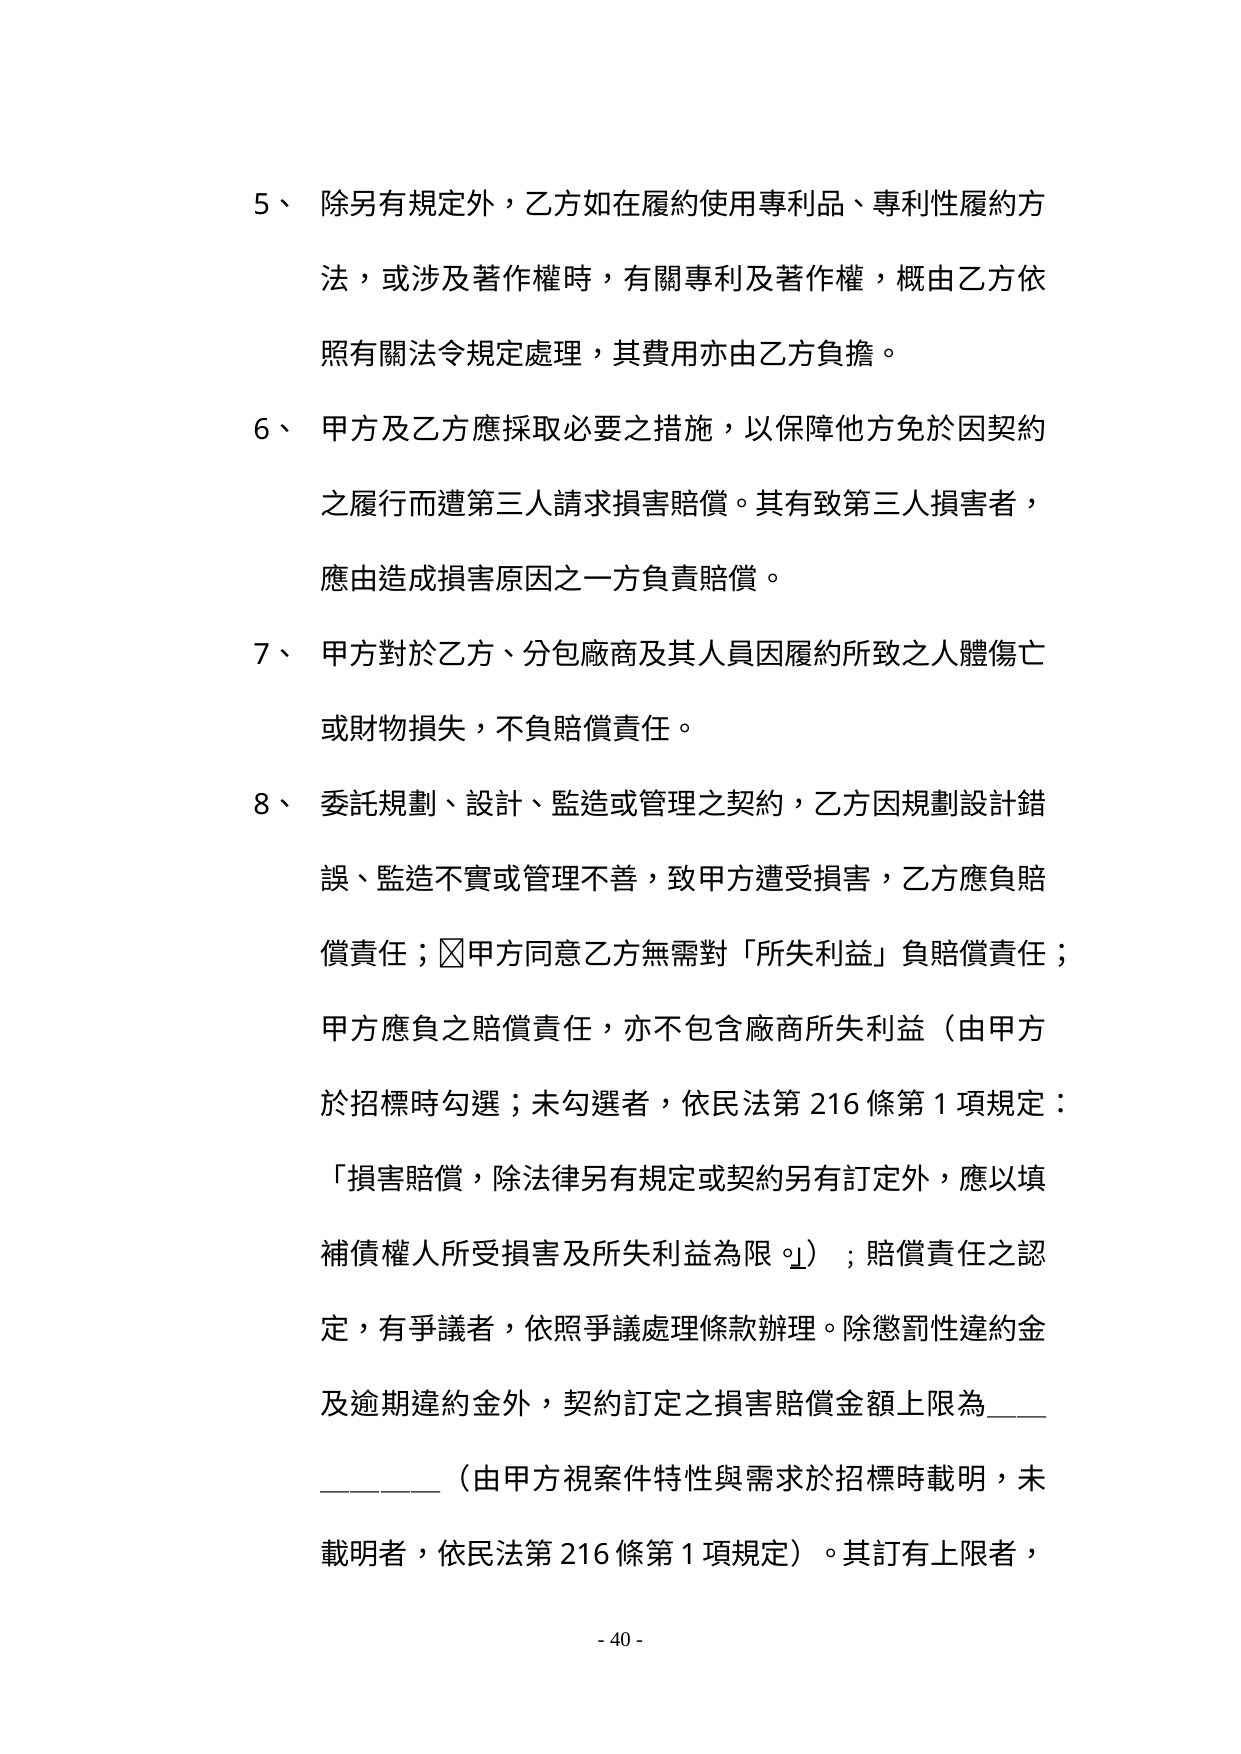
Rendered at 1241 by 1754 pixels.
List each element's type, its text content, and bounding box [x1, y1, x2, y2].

list 甲方對於乙方、分包廠商及其人員因履約所致之人體傷亡或財物損失，不負賠償責任。 [253, 614, 1047, 764]
list 除另有規定外，乙方如在履約使用專利品、專利性履約方法，或涉及著作權時，有關專利及著作權，概由乙方依照有關法令規定處理，其費用亦由乙方負擔。 [253, 164, 1047, 389]
list 甲方及乙方應採取必要之措施，以保障他方免於因契約之履行而遭第三人請求損害賠償。其有致第三人損害者，應由造成損害原因之一方負責賠償。 [253, 389, 1047, 614]
list 委託規劃、設計、監造或管理之契約，乙方因規劃設計錯誤、監造不實或管理不善，致甲方遭受損害，乙方應負賠償責任；甲方同意乙方無需對「所失利益」負賠償責任；甲方應負之賠償責任，亦不包含廠商所失利益（由甲方於招標時勾選；未勾選者，依民法第216條第1項規定：「損害賠償，除法律另有規定或契約另有訂定外，應以填補債權人所受損害及所失利益為限。」）﹔賠償責任之認定，有爭議者，依照爭議處理條款辦理。除懲罰性違約金及逾期違約金外，契約訂定之損害賠償金額上限為＿＿＿＿＿＿（由甲方視案件特性與需求於招標時載明，未載明者，依民法第216條第1項規定）。其訂有上限者，於法令另有規定，或乙方隱瞞工作瑕疵、故意或重大過失行為、對智慧財產權或對第三人發生侵權行為，對甲方所造成之損害賠償，不受賠償金額上限之限制。 [253, 764, 1047, 1589]
